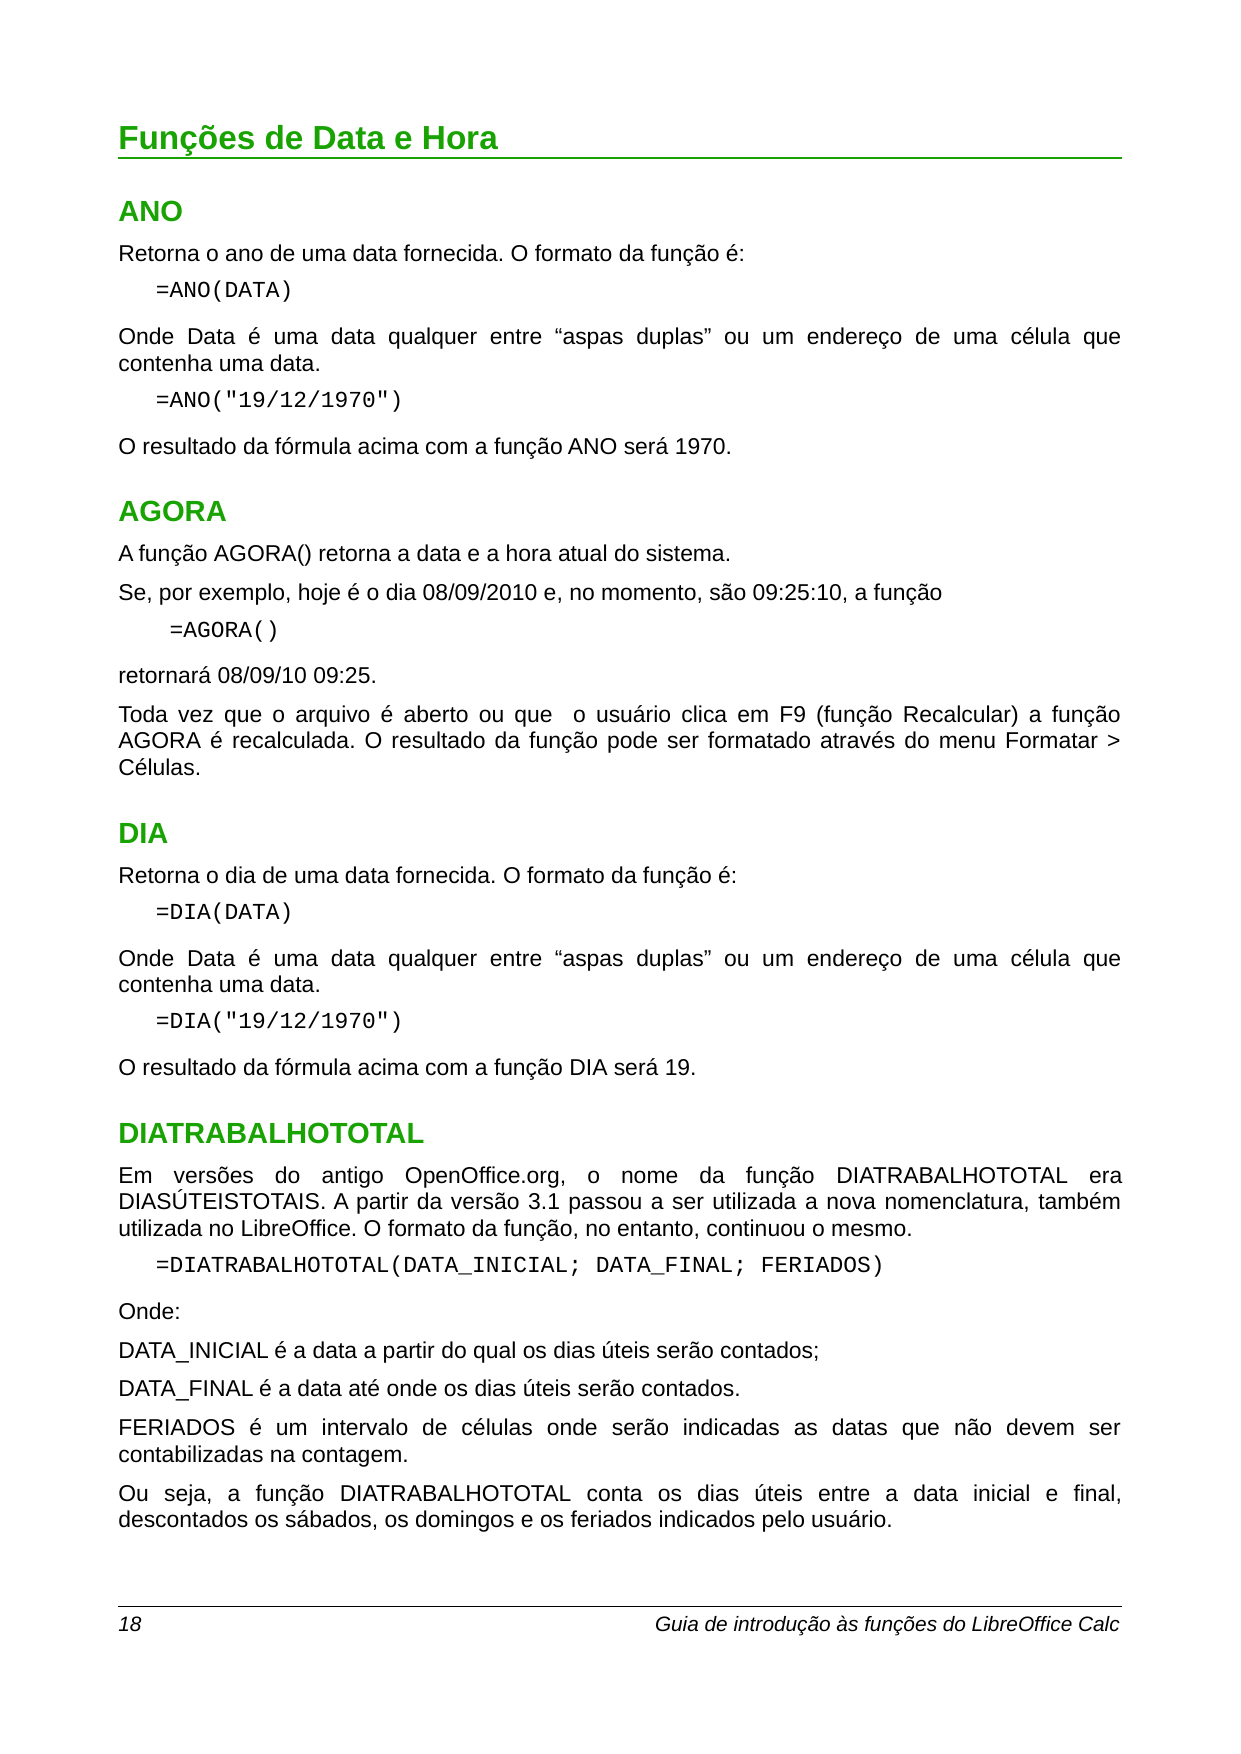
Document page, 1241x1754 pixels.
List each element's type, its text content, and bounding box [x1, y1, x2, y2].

text Onde Data é uma data qualquer entre “aspas duplas” ou um endereço de uma célula que contenha uma data. [118, 323, 1122, 376]
text Toda vez que o arquivo é aberto ou que o usuário clica em F9 (função Recalcular) a função AGORA é recalculada. O resultado da função pode ser formatado através do menu Formatar > Células. [118, 701, 1122, 780]
text Ou seja, a função DIATRABALHOTOTAL conta os dias úteis entre a data inicial e final, descontados os sábados, os domingos e os feriados indicados pelo usuário. [118, 1479, 1122, 1532]
text Onde: [118, 1298, 1122, 1324]
text Onde Data é uma data qualquer entre “aspas duplas” ou um endereço de uma célula que contenha uma data. [118, 945, 1122, 997]
subtitle AGORA [118, 494, 1122, 528]
text =ANO(DATA) [156, 279, 1122, 305]
text =DIA(DATA) [156, 900, 1122, 926]
text O resultado da fórmula acima com a função ANO será 1970. [118, 433, 1122, 459]
text =ANO("19/12/1970") [156, 388, 1122, 414]
text DATA_INICIAL é a data a partir do qual os dias úteis serão contados; [118, 1337, 1122, 1363]
text =DIA("19/12/1970") [156, 1010, 1122, 1036]
text Retorna o ano de uma data fornecida. O formato da função é: [118, 240, 1122, 266]
text FERIADOS é um intervalo de células onde serão indicadas as datas que não devem ser contabilizadas na contagem. [118, 1414, 1122, 1467]
text Se, por exemplo, hoje é o dia 08/09/2010 e, no momento, são 09:25:10, a função [118, 579, 1122, 606]
text Retorna o dia de uma data fornecida. O formato da função é: [118, 862, 1122, 888]
subtitle ANO [118, 194, 1122, 228]
text retornará 08/09/10 09:25. [118, 662, 1122, 689]
text Em versões do antigo OpenOffice.org, o nome da função DIATRABALHOTOTAL era DIASÚTEISTOTAIS. A partir da versão 3.1 passou a ser utilizada a nova nomenclatura, também utilizada no LibreOffice. O formato da função, no entanto, continuou o mesmo. [118, 1162, 1122, 1241]
subtitle Funções de Data e Hora [118, 118, 1122, 157]
text A função AGORA() retorna a data e a hora atual do sistema. [118, 540, 1122, 567]
text =DIATRABALHOTOTAL(DATA_INICIAL; DATA_FINAL; FERIADOS) [156, 1253, 1122, 1279]
text =AGORA() [156, 618, 1122, 644]
text O resultado da fórmula acima com a função DIA será 19. [118, 1054, 1122, 1081]
subtitle DIATRABALHOTOTAL [118, 1116, 1122, 1149]
subtitle DIA [118, 816, 1122, 849]
text DATA_FINAL é a data até onde os dias úteis serão contados. [118, 1375, 1122, 1402]
